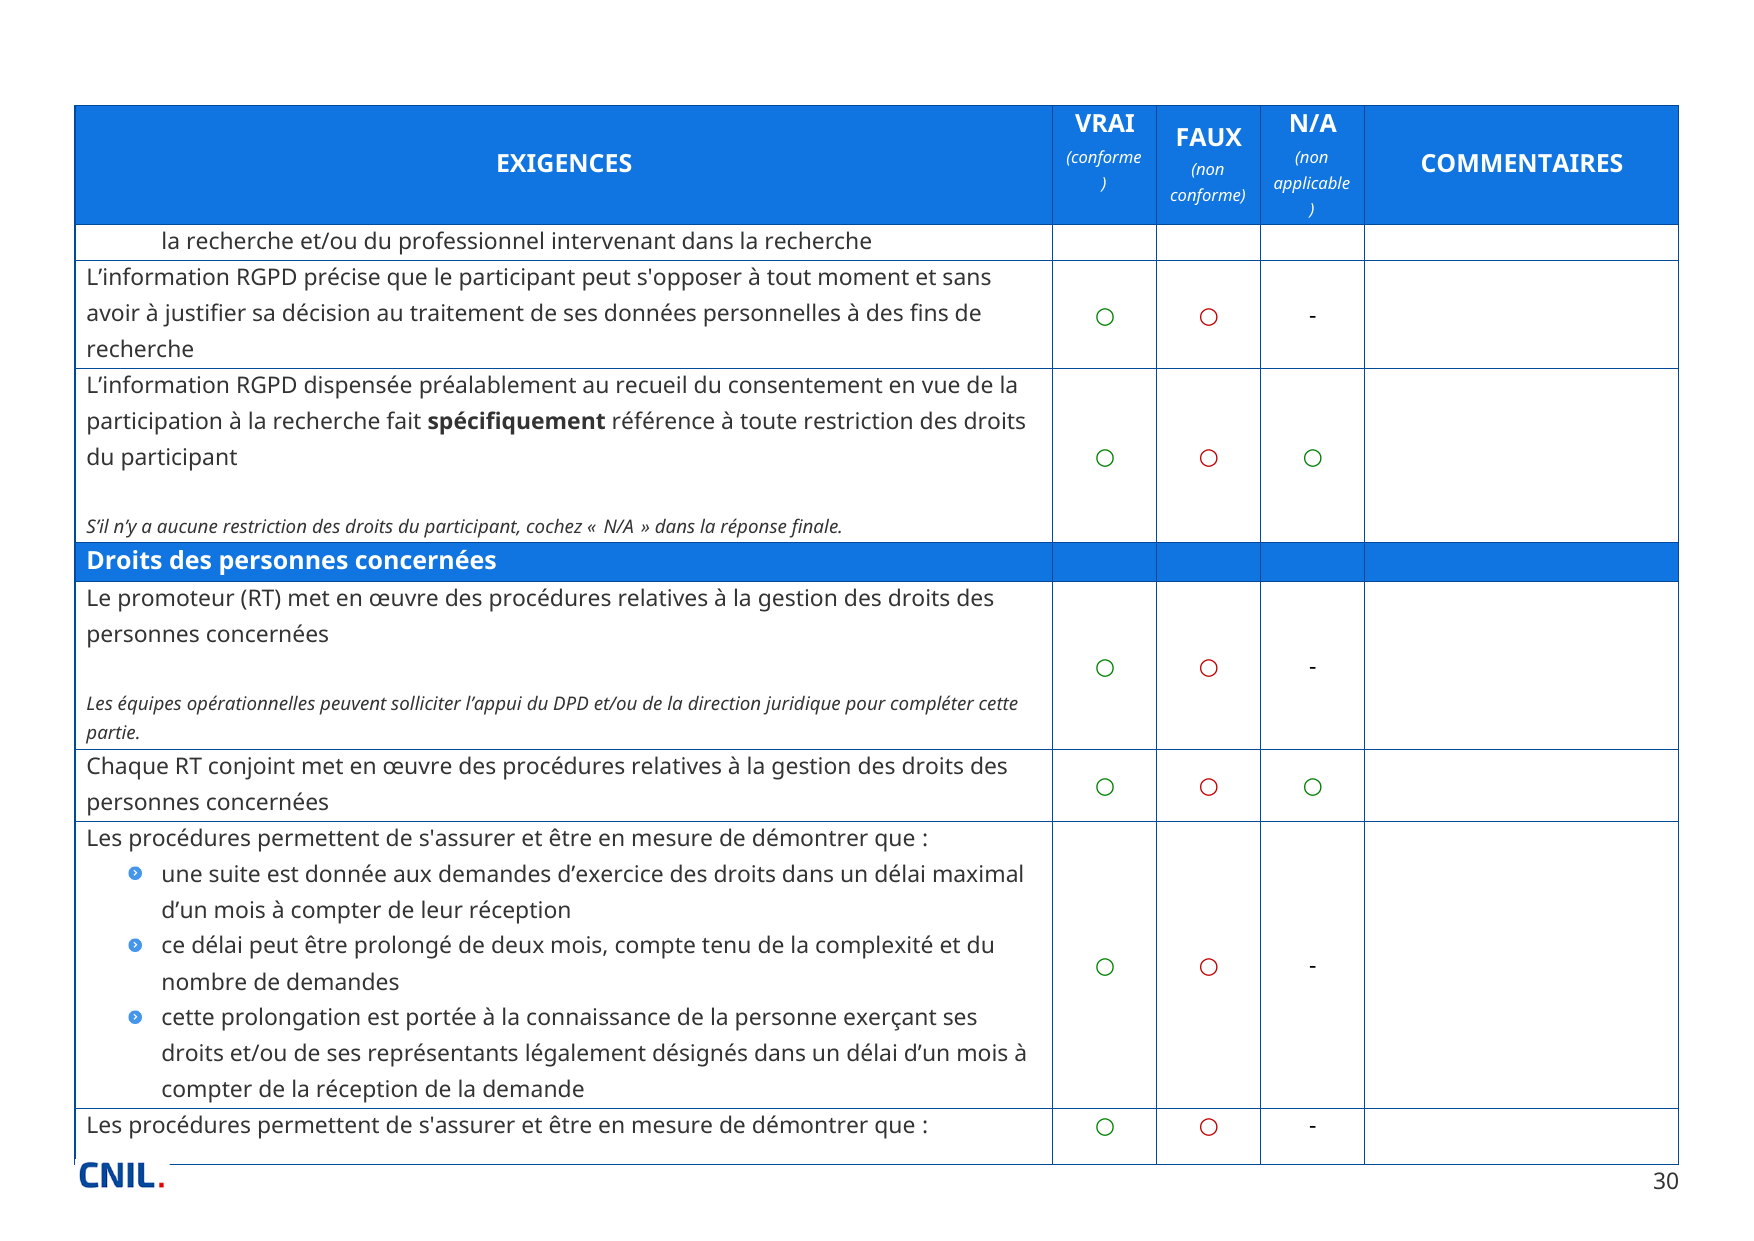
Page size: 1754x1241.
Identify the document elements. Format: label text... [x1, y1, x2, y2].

table_cell [1365, 261, 1678, 368]
table_cell - [1261, 822, 1364, 1108]
table_cell ○ [1157, 1109, 1260, 1164]
table_header EXIGENCES [76, 106, 1052, 224]
table_cell [1365, 543, 1678, 581]
table_cell Chaque RT conjoint met en œuvre des procédures relatives à la gestion des droits des personnes concernées [76, 750, 1052, 821]
table_cell ○ [1157, 261, 1260, 368]
table_cell [1365, 822, 1678, 1108]
table_cell [1053, 225, 1156, 260]
table_cell ○ [1053, 261, 1156, 368]
table_cell ○ [1157, 750, 1260, 821]
table_header COMMENTAIRES [1365, 106, 1678, 224]
table_cell ○ [1261, 369, 1364, 542]
table_cell - [1261, 1109, 1364, 1164]
table_cell ○ [1053, 369, 1156, 542]
table_cell [1157, 225, 1260, 260]
table_cell la recherche et/ou du professionnel intervenant dans la recherche [76, 225, 1052, 260]
table_cell ○ [1053, 750, 1156, 821]
table_cell Le promoteur (RT) met en œuvre des procédures relatives à la gestion des droits des personnes concernées Les équipes opérationnelles peuvent solliciter l’appui du DPD et/ou de la direction juridique pour compléter cette partie. [76, 582, 1052, 748]
table_cell ○ [1053, 582, 1156, 748]
table_header N/A (non applicable) [1261, 106, 1364, 224]
table_cell [1365, 1109, 1678, 1164]
table_cell ○ [1157, 369, 1260, 542]
table_cell [1365, 225, 1678, 260]
table_cell [1157, 543, 1260, 581]
table_cell - [1261, 582, 1364, 748]
table_cell ○ [1053, 822, 1156, 1108]
table_header VRAI (conforme) [1053, 106, 1156, 224]
table_cell ○ [1053, 1109, 1156, 1164]
table_cell L’information RGPD dispensée préalablement au recueil du consentement en vue de la participation à la recherche fait spécifiquement référence à toute restriction des droits du participant S’il n’y a aucune restriction des droits du participant, cochez « N/A » dans la réponse finale. [76, 369, 1052, 542]
table_cell L’information RGPD précise que le participant peut s'opposer à tout moment et sans avoir à justifier sa décision au traitement de ses données personnelles à des fins de recherche [76, 261, 1052, 368]
table_header FAUX (non conforme) [1157, 106, 1260, 224]
table_cell ○ [1157, 822, 1260, 1108]
table_cell [1365, 750, 1678, 821]
table_cell [1365, 582, 1678, 748]
table_cell ○ [1261, 750, 1364, 821]
table_cell ○ [1157, 582, 1260, 748]
table_cell - [1261, 225, 1364, 260]
table_cell [1261, 543, 1364, 581]
table_cell [1365, 369, 1678, 542]
table_cell - [1261, 261, 1364, 368]
table_cell Les procédures permettent de s'assurer et être en mesure de démontrer que : une suite est donnée aux demandes d’exercice des droits dans un délai maximal d’un mois à compter de leur réception ce délai peut être prolongé de deux mois, compte tenu de la complexité et du nombre de demandes cette prolongation est portée à la connaissance de la personne exerçant ses droits et/ou de ses représentants légalement désignés dans un délai d’un mois à compter de la réception de la demande [76, 822, 1052, 1108]
table_cell Les procédures permettent de s'assurer et être en mesure de démontrer que : [76, 1109, 1052, 1164]
table_cell Droits des personnes concernées [76, 543, 1052, 581]
table_cell [1053, 543, 1156, 581]
